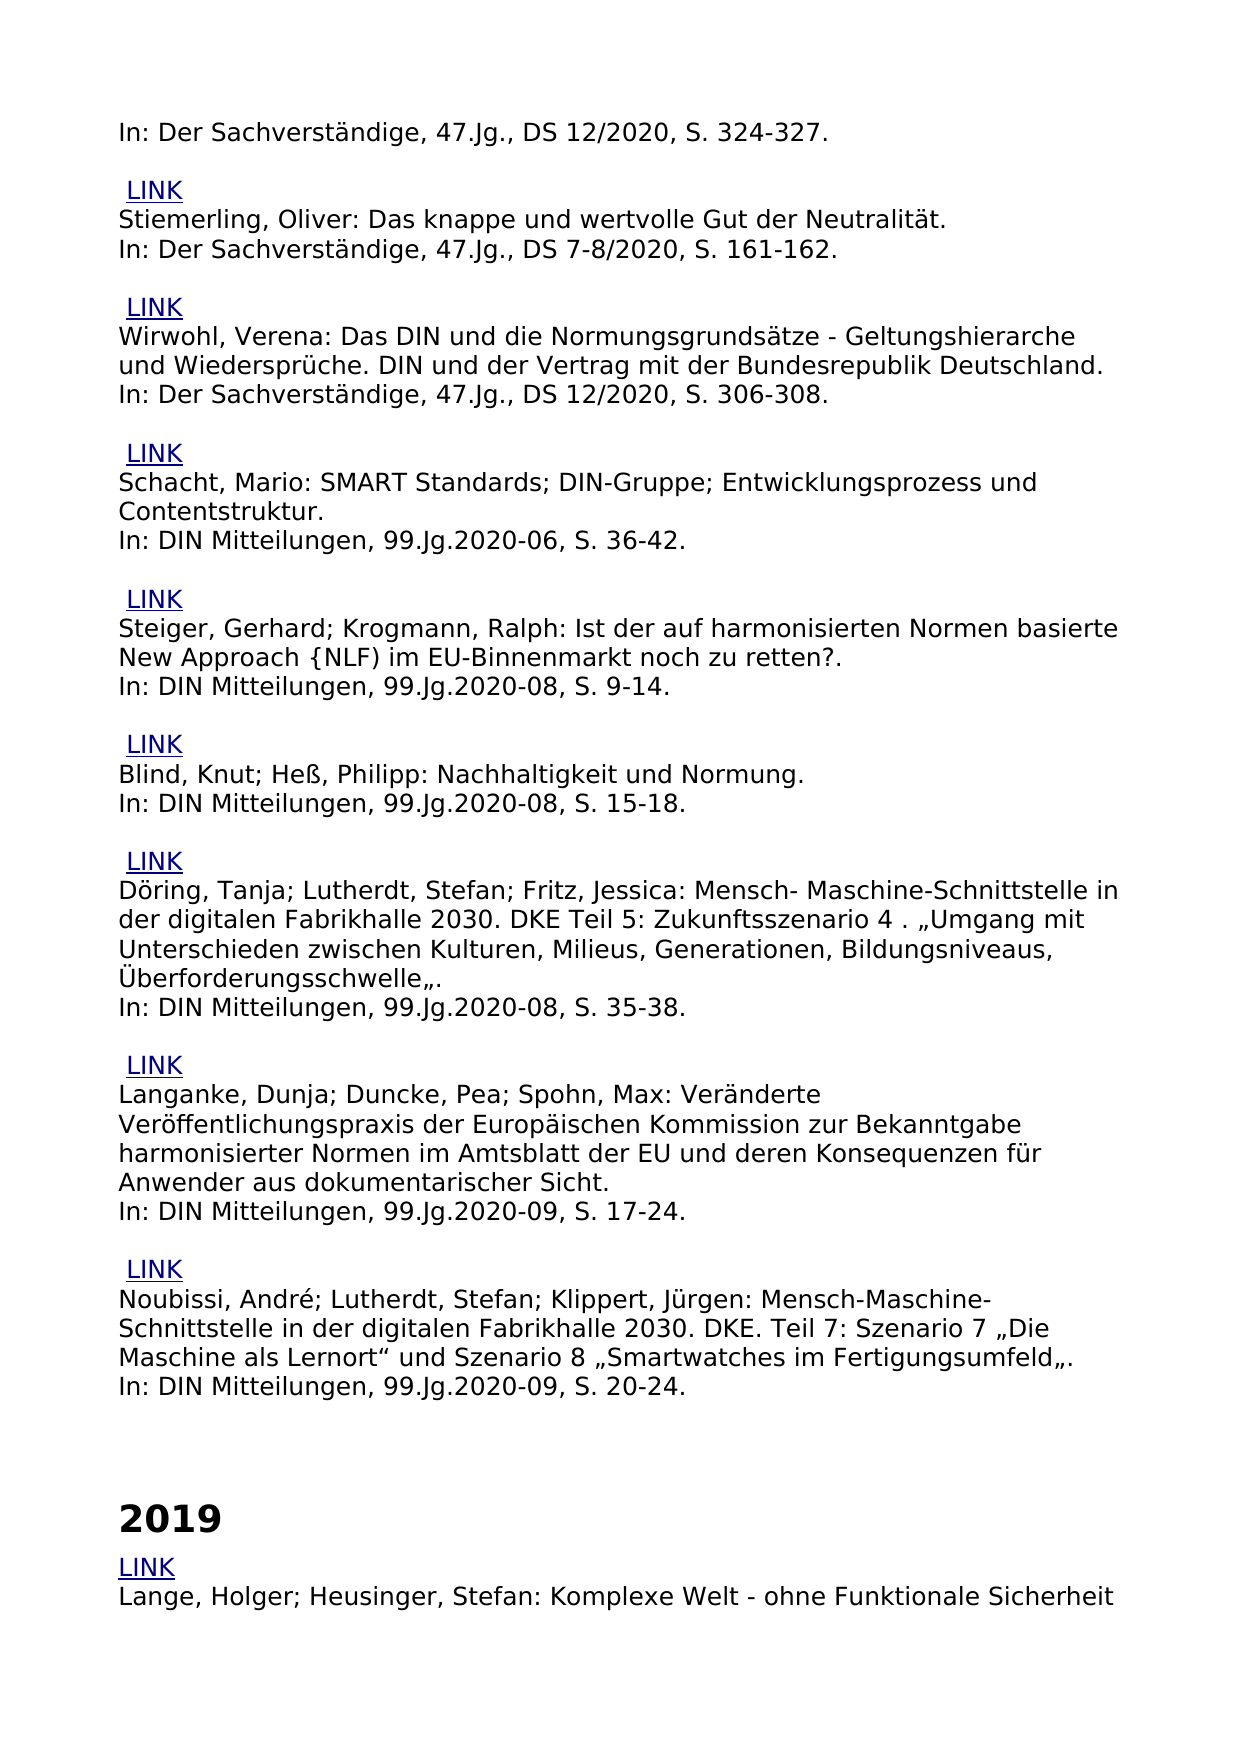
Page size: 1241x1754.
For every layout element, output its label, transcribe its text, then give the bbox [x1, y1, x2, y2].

subtitle 2019 [118, 1497, 1122, 1541]
text LINK Lange, Holger; Heusinger, Stefan: Komplexe Welt - ohne Funktionale Sicherheit [118, 1553, 1122, 1612]
text In: Der Sachverständige, 47.Jg., DS 12/2020, S. 324-327. LINK Stiemerling, Oliver: Das knappe und wertvolle Gut der Neutralität. In: Der Sachverständige, 47.Jg., DS 7-8/2020, S. 161-162. LINK Wirwohl, Verena: Das DIN und die Normungsgrundsätze - Geltungshierarche und Wiedersprüche. DIN und der Vertrag mit der Bundesrepublik Deutschland. In: Der Sachverständige, 47.Jg., DS 12/2020, S. 306-308. LINK Schacht, Mario: SMART Standards; DIN-Gruppe; Entwicklungsprozess und Contentstruktur. In: DIN Mitteilungen, 99.Jg.2020-06, S. 36-42. LINK Steiger, Gerhard; Krogmann, Ralph: Ist der auf harmonisierten Normen basierte New Approach {NLF) im EU-Binnenmarkt noch zu retten?. In: DIN Mitteilungen, 99.Jg.2020-08, S. 9-14. LINK Blind, Knut; Heß, Philipp: Nachhaltigkeit und Normung. In: DIN Mitteilungen, 99.Jg.2020-08, S. 15-18. LINK Döring, Tanja; Lutherdt, Stefan; Fritz, Jessica: Mensch- Maschine-Schnittstelle in der digitalen Fabrikhalle 2030. DKE Teil 5: Zukunftsszenario 4 . „Umgang mit Unterschieden zwischen Kulturen, Milieus, Generationen, Bildungsniveaus, Überforderungsschwelle„. In: DIN Mitteilungen, 99.Jg.2020-08, S. 35-38. LINK Langanke, Dunja; Duncke, Pea; Spohn, Max: Veränderte Veröffentlichungspraxis der Europäischen Kommission zur Bekanntgabe harmonisierter Normen im Amtsblatt der EU und deren Konsequenzen für Anwender aus dokumentarischer Sicht. In: DIN Mitteilungen, 99.Jg.2020-09, S. 17-24. LINK Noubissi, André; Lutherdt, Stefan; Klippert, Jürgen: Mensch-Maschine-Schnittstelle in der digitalen Fabrikhalle 2030. DKE. Teil 7: Szenario 7 „Die Maschine als Lernort“ und Szenario 8 „Smartwatches im Fertigungsumfeld„. In: DIN Mitteilungen, 99.Jg.2020-09, S. 20-24. [118, 118, 1122, 1460]
